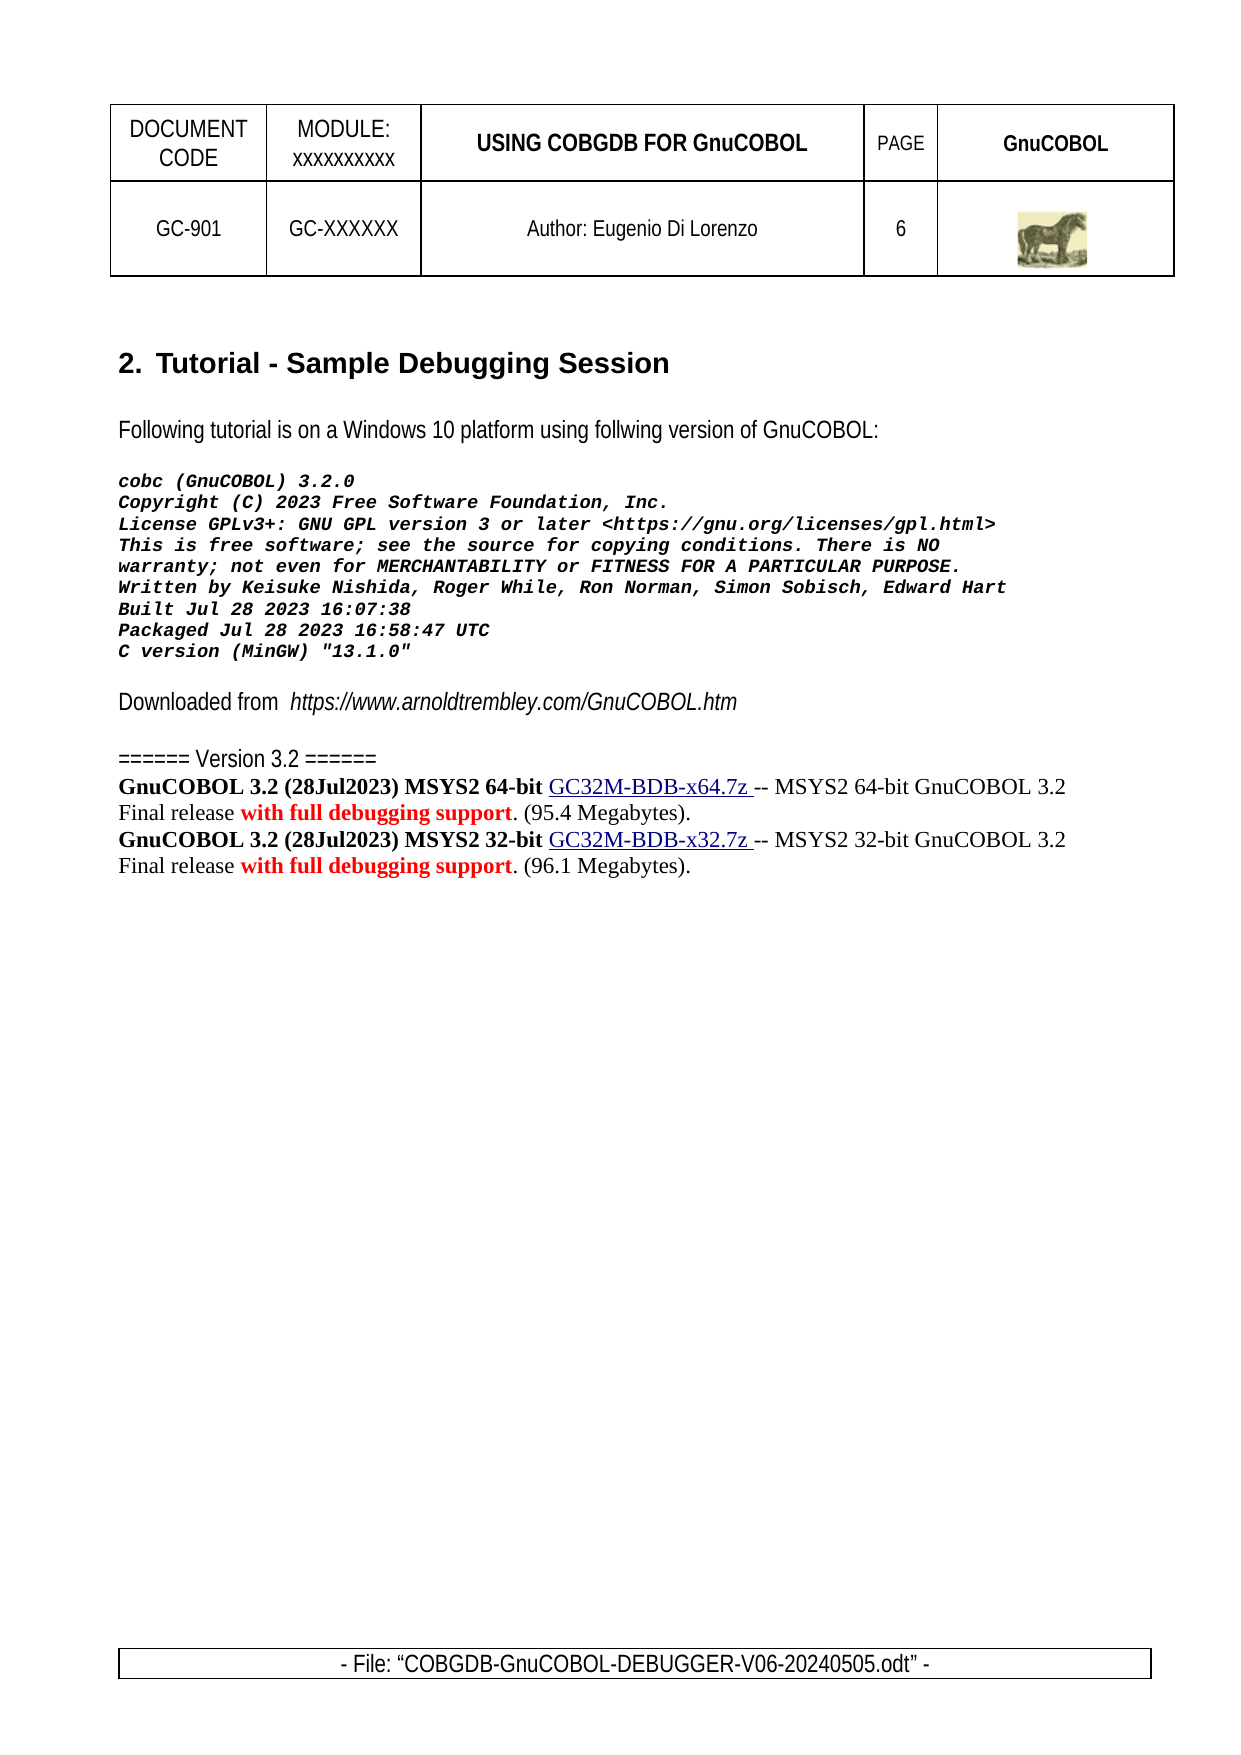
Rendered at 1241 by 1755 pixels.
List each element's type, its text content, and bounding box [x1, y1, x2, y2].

text Packaged Jul 28 2023 16:58:47 UTC [118, 621, 1152, 642]
text GnuCOBOL 3.2 (28Jul2023) MSYS2 64-bit GC32M-BDB-x64.7z -- MSYS2 64-bit GnuCOBOL 3.2 Final release with full debugging support. (95.4 Megabytes). [118, 773, 1077, 826]
text warranty; not even for MERCHANTABILITY or FITNESS FOR A PARTICULAR PURPOSE. [118, 557, 1152, 578]
text This is free software; see the source for copying conditions. There is NO [118, 536, 1152, 557]
text Following tutorial is on a Windows 10 platform using follwing version of GnuCOBOL: [118, 415, 1152, 443]
text cobc (GnuCOBOL) 3.2.0 [118, 472, 1152, 493]
text License GPLv3+: GNU GPL version 3 or later <https://gnu.org/licenses/gpl.html> [118, 514, 1152, 536]
text ====== Version 3.2 ====== [118, 744, 1152, 773]
text Downloaded from https://www.arnoldtrembley.com/GnuCOBOL.htm [118, 687, 1152, 716]
subtitle Tutorial - Sample Debugging Session [118, 346, 1152, 380]
text Written by Keisuke Nishida, Roger While, Ron Norman, Simon Sobisch, Edward Hart [118, 578, 1152, 599]
text C version (MinGW) "13.1.0" [118, 642, 1152, 663]
text Built Jul 28 2023 16:07:38 [118, 599, 1152, 621]
text Copyright (C) 2023 Free Software Foundation, Inc. [118, 493, 1152, 514]
text GnuCOBOL 3.2 (28Jul2023) MSYS2 32-bit GC32M-BDB-x32.7z -- MSYS2 32-bit GnuCOBOL 3.2 Final release with full debugging support. (96.1 Megabytes). [118, 826, 1077, 878]
